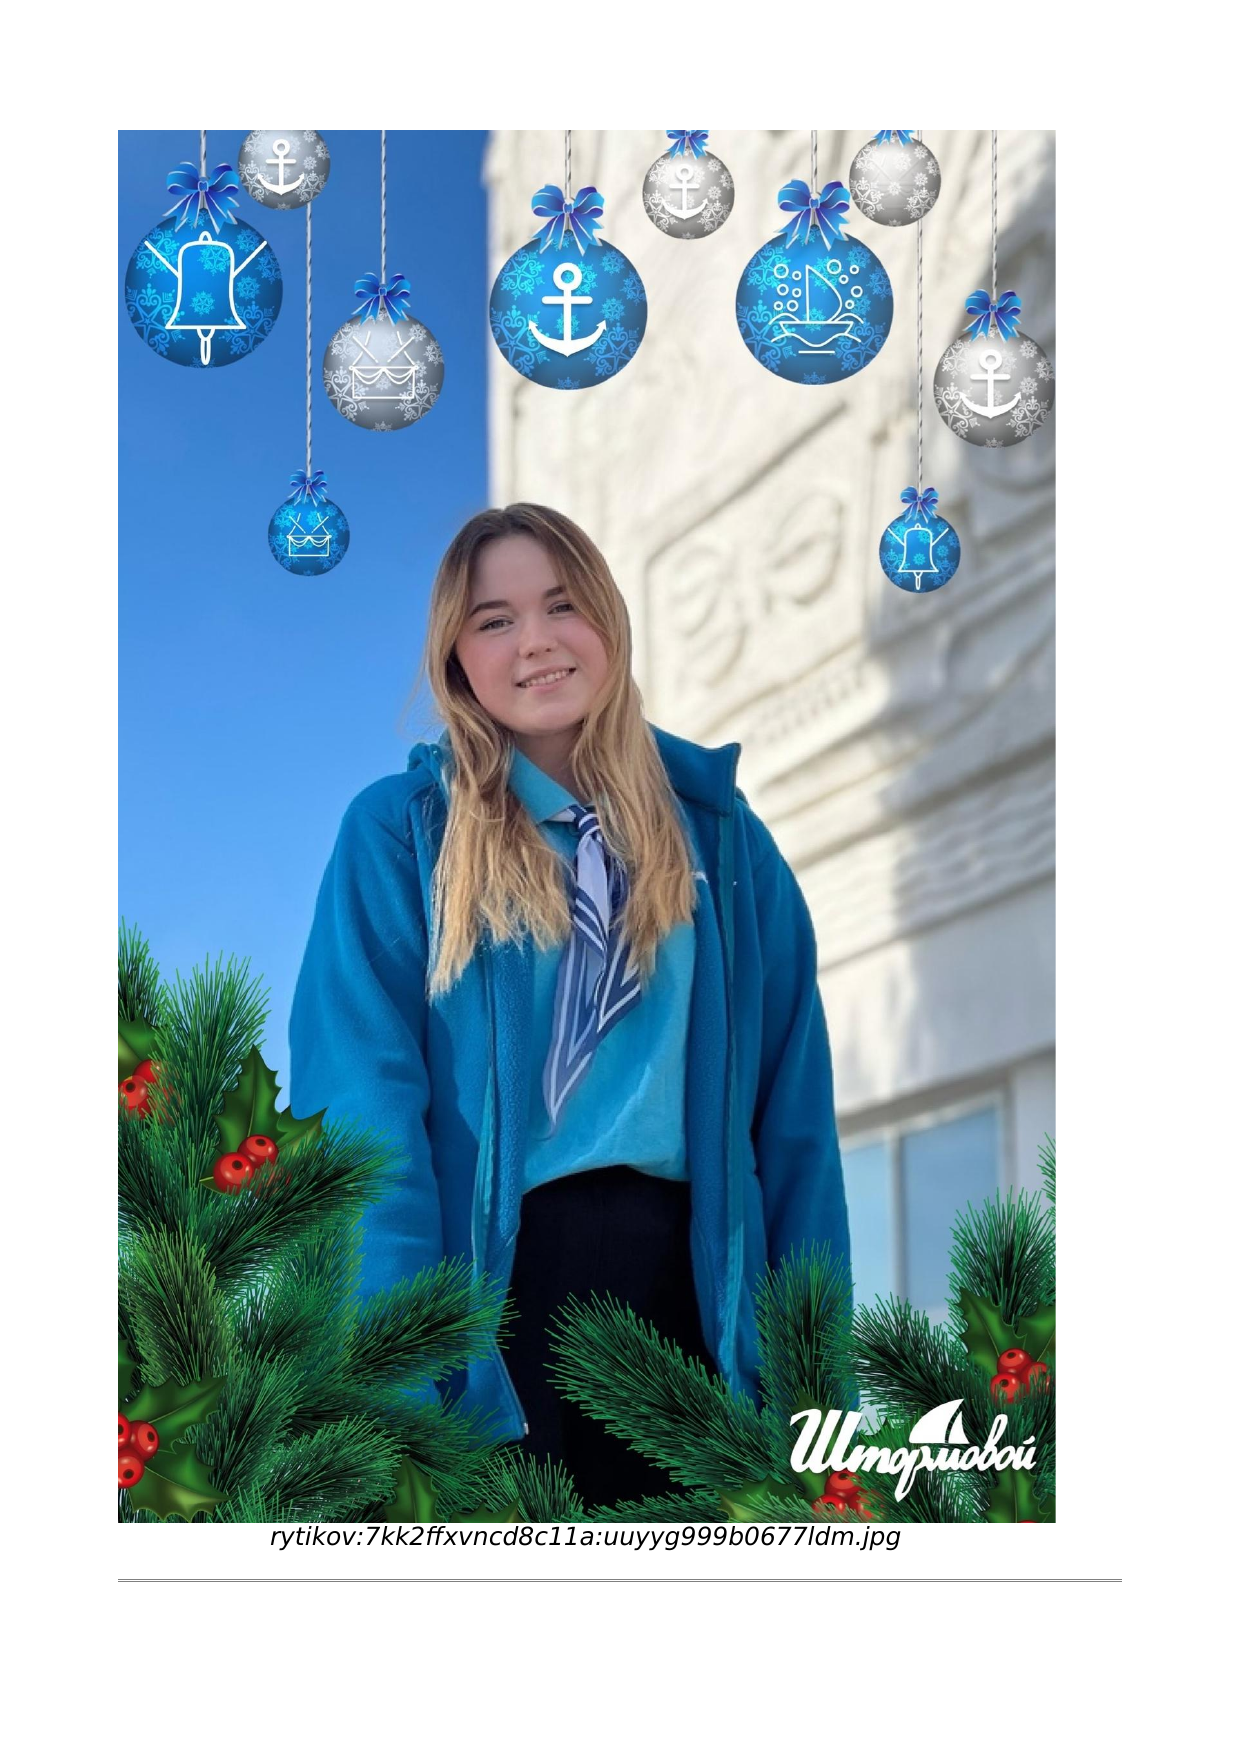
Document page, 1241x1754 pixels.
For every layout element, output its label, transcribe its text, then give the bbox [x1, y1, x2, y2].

text rytikov:7kk2ffxvncd8c11a:uuyyg999b0677ldm.jpg [118, 1523, 1056, 1552]
picture [118, 130, 1056, 1523]
